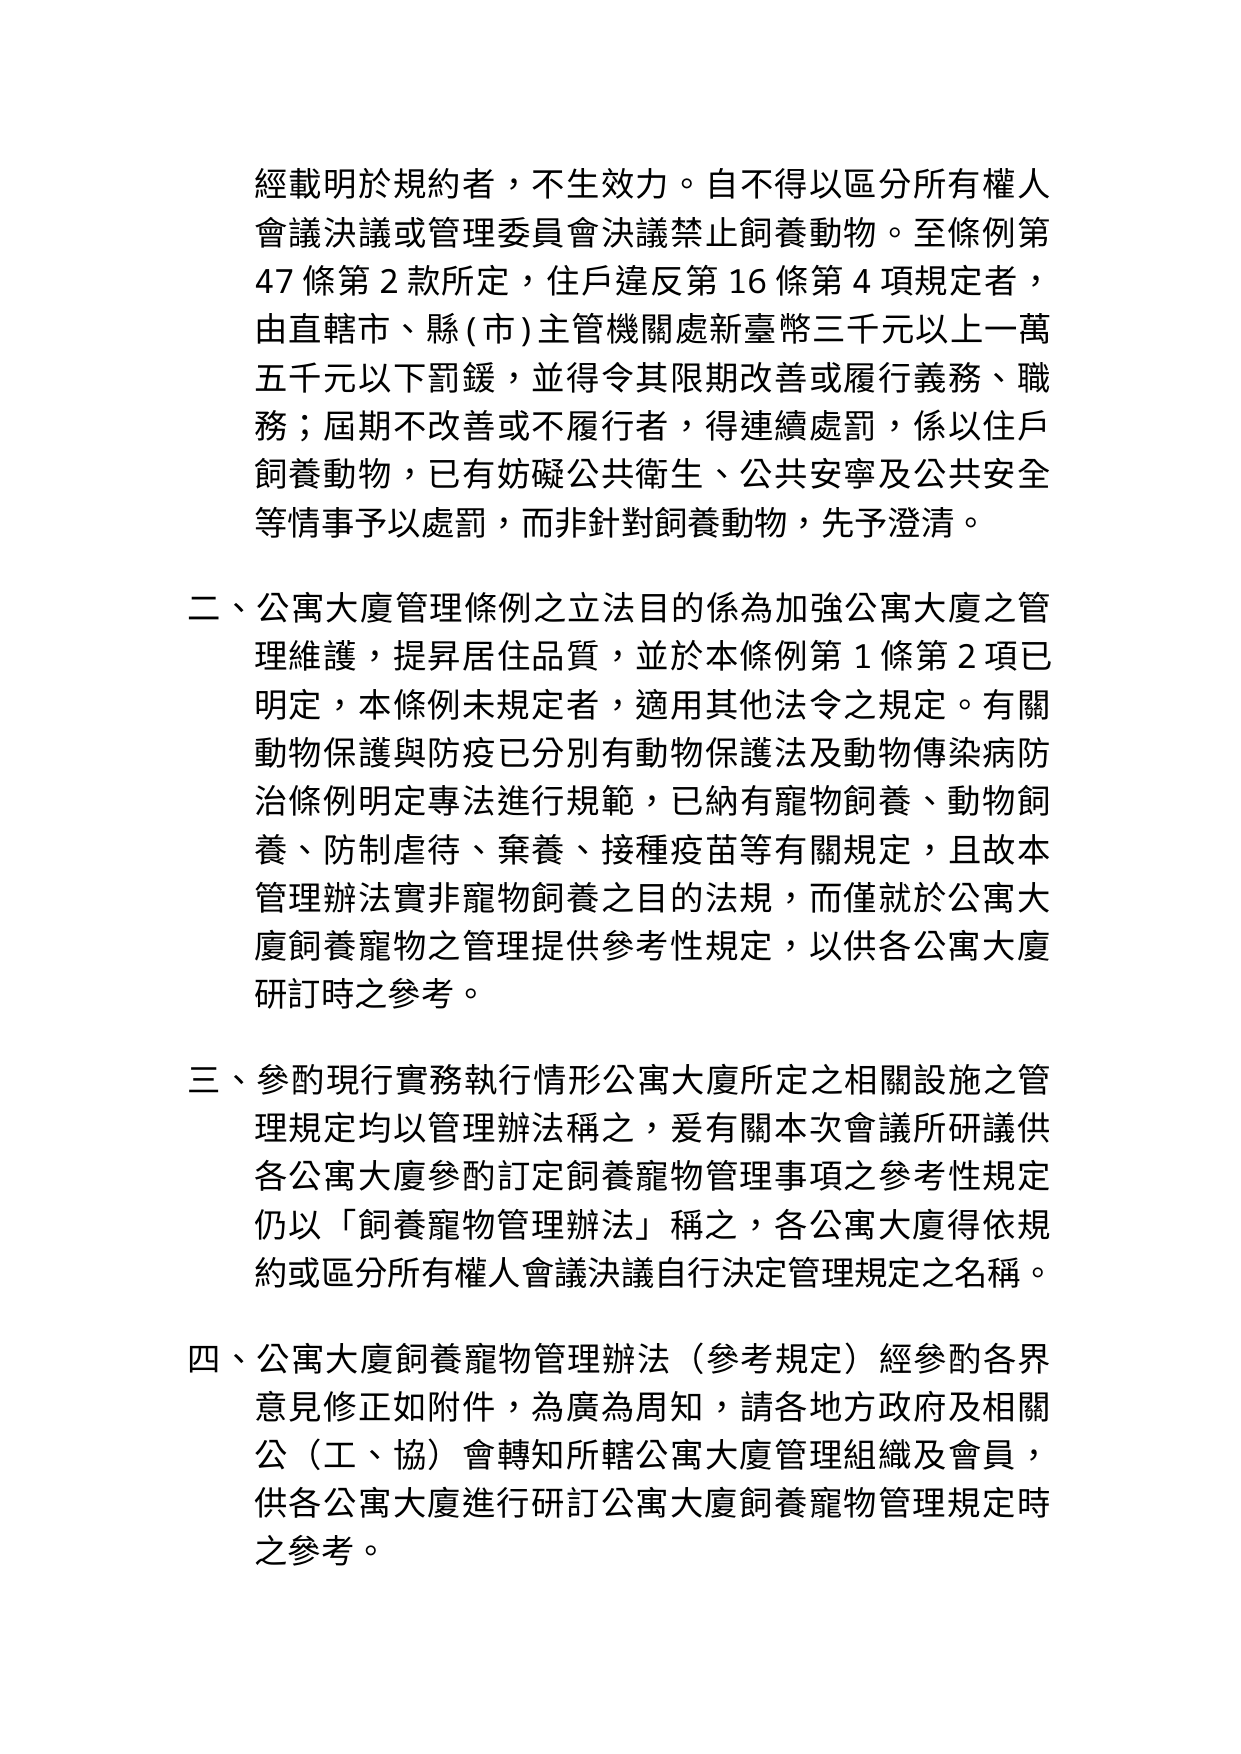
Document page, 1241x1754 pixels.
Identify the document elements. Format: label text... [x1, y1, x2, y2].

text 三、參酌現行實務執行情形公寓大廈所定之相關設施之管理規定均以管理辦法稱之，爰有關本次會議所研議供各公寓大廈參酌訂定飼養寵物管理事項之參考性規定仍以「飼養寵物管理辦法」稱之，各公寓大廈得依規約或區分所有權人會議決議自行決定管理規定之名稱。 [187, 1054, 1053, 1295]
text 二、公寓大廈管理條例之立法目的係為加強公寓大廈之管理維護，提昇居住品質，並於本條例第1條第2項已明定，本條例未規定者，適用其他法令之規定。有關動物保護與防疫已分別有動物保護法及動物傳染病防治條例明定專法進行規範，已納有寵物飼養、動物飼養、防制虐待、棄養、接種疫苗等有關規定，且故本管理辦法實非寵物飼養之目的法規，而僅就於公寓大廈飼養寵物之管理提供參考性規定，以供各公寓大廈研訂時之參考。 [187, 582, 1053, 1016]
text 經載明於規約者，不生效力。自不得以區分所有權人會議決議或管理委員會決議禁止飼養動物。至條例第47條第2款所定，住戶違反第16條第4項規定者，由直轄市、縣(市)主管機關處新臺幣三千元以上一萬五千元以下罰鍰，並得令其限期改善或履行義務、職務；屆期不改善或不履行者，得連續處罰，係以住戶飼養動物，已有妨礙公共衛生、公共安寧及公共安全等情事予以處罰，而非針對飼養動物，先予澄清。 [187, 158, 1053, 544]
text 四、公寓大廈飼養寵物管理辦法（參考規定）經參酌各界意見修正如附件，為廣為周知，請各地方政府及相關公（工、協）會轉知所轄公寓大廈管理組織及會員，供各公寓大廈進行研訂公寓大廈飼養寵物管理規定時之參考。 [187, 1332, 1053, 1573]
